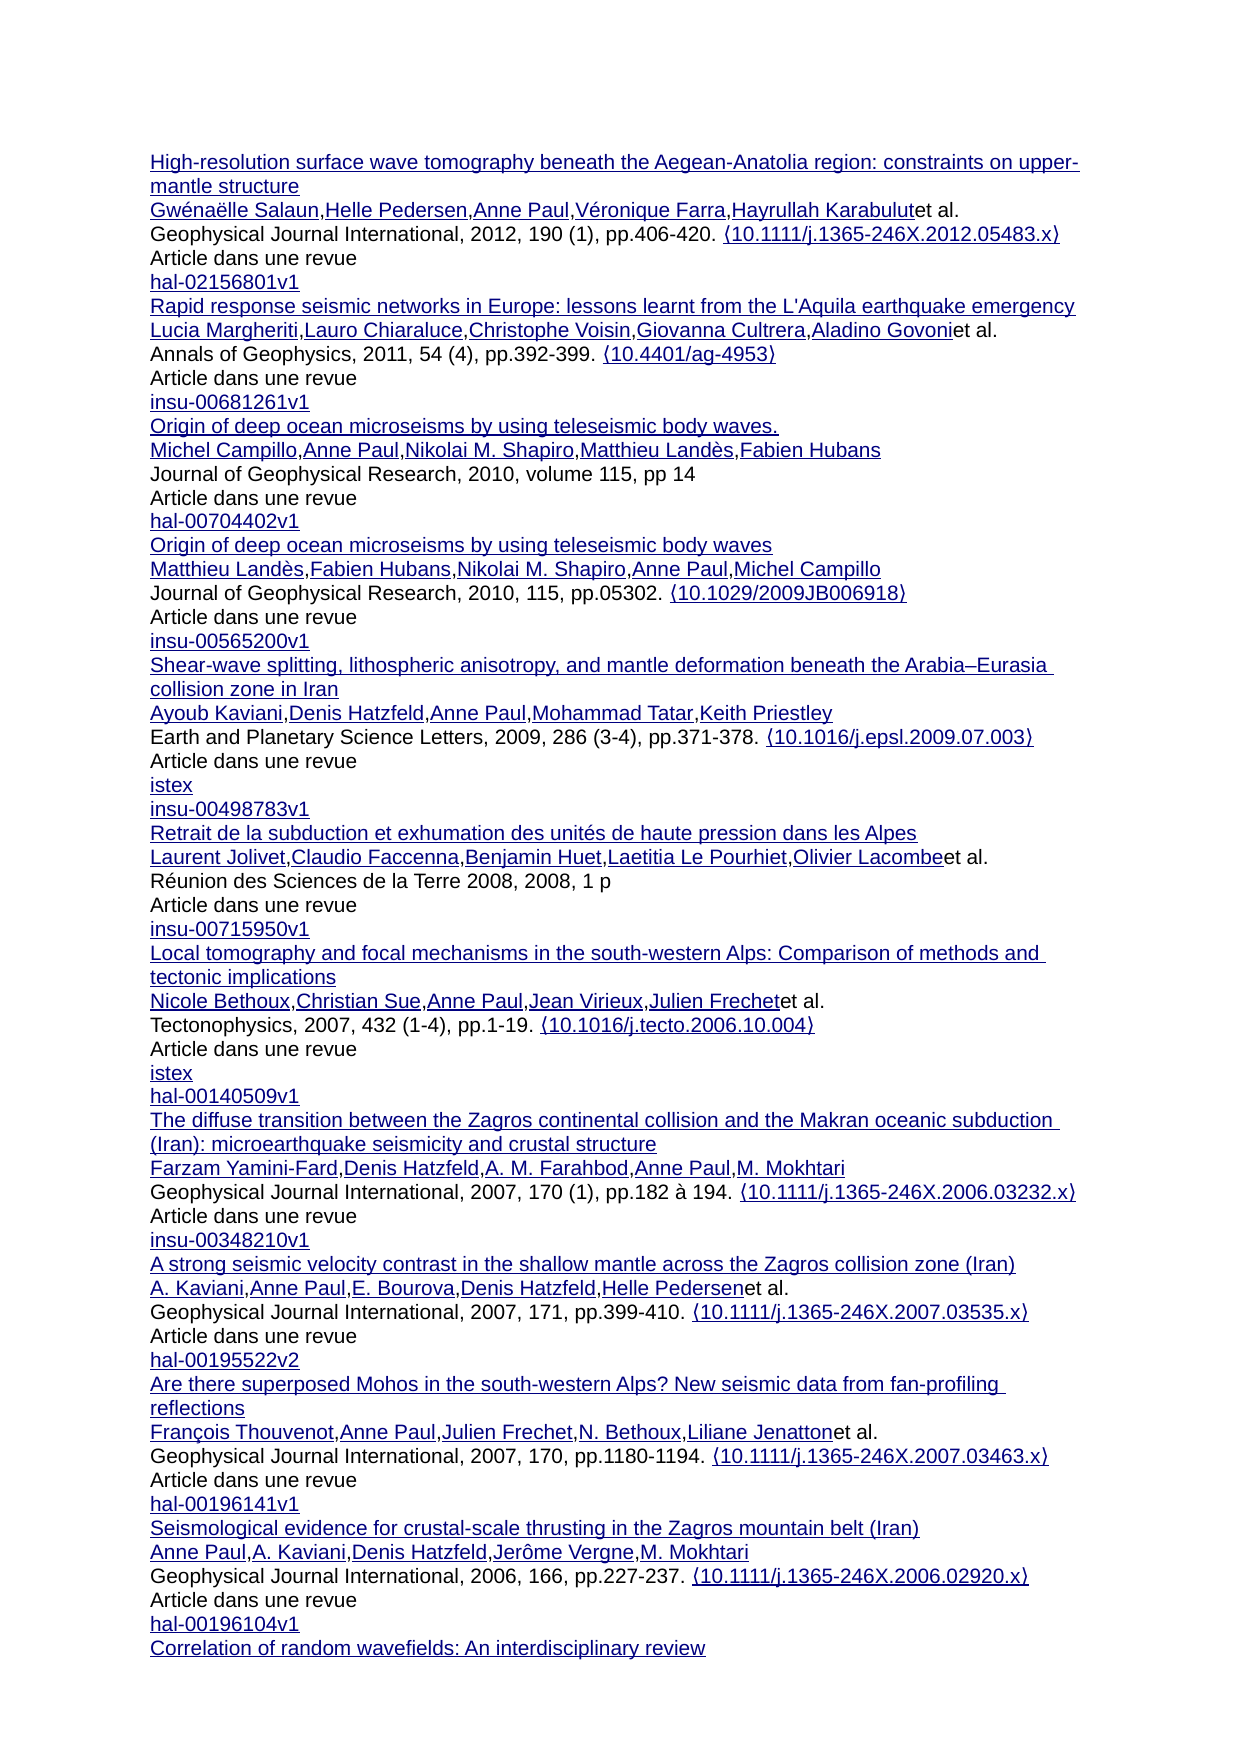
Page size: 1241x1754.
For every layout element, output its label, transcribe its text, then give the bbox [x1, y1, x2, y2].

table_cell A strong seismic velocity contrast in the shallow mantle across the Zagros collision zone (Iran) A. Kaviani,Anne Paul,E. Bourova,Denis Hatzfeld,Helle Pedersenet al. Geophysical Journal International, 2007, 171, pp.399-410. ⟨10.1111/j.1365-246X.2007.03535.x⟩ Article dans une revue hal-00195522v2 [150, 1252, 1090, 1372]
table_cell Origin of deep ocean microseisms by using teleseismic body waves Matthieu Landès,Fabien Hubans,Nikolai M. Shapiro,Anne Paul,Michel Campillo Journal of Geophysical Research, 2010, 115, pp.05302. ⟨10.1029/2009JB006918⟩ Article dans une revue insu-00565200v1 [150, 533, 1090, 653]
table_cell High-resolution surface wave tomography beneath the Aegean-Anatolia region: constraints on upper-mantle structure Gwénaëlle Salaun,Helle Pedersen,Anne Paul,Véronique Farra,Hayrullah Karabulutet al. Geophysical Journal International, 2012, 190 (1), pp.406-420. ⟨10.1111/j.1365-246X.2012.05483.x⟩ Article dans une revue hal-02156801v1 [150, 150, 1090, 294]
table_cell Origin of deep ocean microseisms by using teleseismic body waves. Michel Campillo,Anne Paul,Nikolai M. Shapiro,Matthieu Landès,Fabien Hubans Journal of Geophysical Research, 2010, volume 115, pp 14 Article dans une revue hal-00704402v1 [150, 414, 1090, 533]
table_cell Shear-wave splitting, lithospheric anisotropy, and mantle deformation beneath the Arabia–Eurasia collision zone in Iran Ayoub Kaviani,Denis Hatzfeld,Anne Paul,Mohammad Tatar,Keith Priestley Earth and Planetary Science Letters, 2009, 286 (3-4), pp.371-378. ⟨10.1016/j.epsl.2009.07.003⟩ Article dans une revue istex insu-00498783v1 [150, 653, 1090, 821]
table_cell Retrait de la subduction et exhumation des unités de haute pression dans les Alpes Laurent Jolivet,Claudio Faccenna,Benjamin Huet,Laetitia Le Pourhiet,Olivier Lacombeet al. Réunion des Sciences de la Terre 2008, 2008, 1 p Article dans une revue insu-00715950v1 [150, 821, 1090, 941]
table_cell Are there superposed Mohos in the south-western Alps? New seismic data from fan-profiling reflections François Thouvenot,Anne Paul,Julien Frechet,N. Bethoux,Liliane Jenattonet al. Geophysical Journal International, 2007, 170, pp.1180-1194. ⟨10.1111/j.1365-246X.2007.03463.x⟩ Article dans une revue hal-00196141v1 [150, 1372, 1090, 1516]
table_cell Correlation of random wavefields: An interdisciplinary review [150, 1635, 1090, 1659]
table_cell Rapid response seismic networks in Europe: lessons learnt from the L'Aquila earthquake emergency Lucia Margheriti,Lauro Chiaraluce,Christophe Voisin,Giovanna Cultrera,Aladino Govoniet al. Annals of Geophysics, 2011, 54 (4), pp.392-399. ⟨10.4401/ag-4953⟩ Article dans une revue insu-00681261v1 [150, 294, 1090, 413]
table_cell Local tomography and focal mechanisms in the south-western Alps: Comparison of methods and tectonic implications Nicole Bethoux,Christian Sue,Anne Paul,Jean Virieux,Julien Frechetet al. Tectonophysics, 2007, 432 (1-4), pp.1-19. ⟨10.1016/j.tecto.2006.10.004⟩ Article dans une revue istex hal-00140509v1 [150, 941, 1090, 1108]
table_cell The diffuse transition between the Zagros continental collision and the Makran oceanic subduction (Iran): microearthquake seismicity and crustal structure Farzam Yamini-Fard,Denis Hatzfeld,A. M. Farahbod,Anne Paul,M. Mokhtari Geophysical Journal International, 2007, 170 (1), pp.182 à 194. ⟨10.1111/j.1365-246X.2006.03232.x⟩ Article dans une revue insu-00348210v1 [150, 1108, 1090, 1252]
table_cell Seismological evidence for crustal-scale thrusting in the Zagros mountain belt (Iran) Anne Paul,A. Kaviani,Denis Hatzfeld,Jerôme Vergne,M. Mokhtari Geophysical Journal International, 2006, 166, pp.227-237. ⟨10.1111/j.1365-246X.2006.02920.x⟩ Article dans une revue hal-00196104v1 [150, 1516, 1090, 1635]
